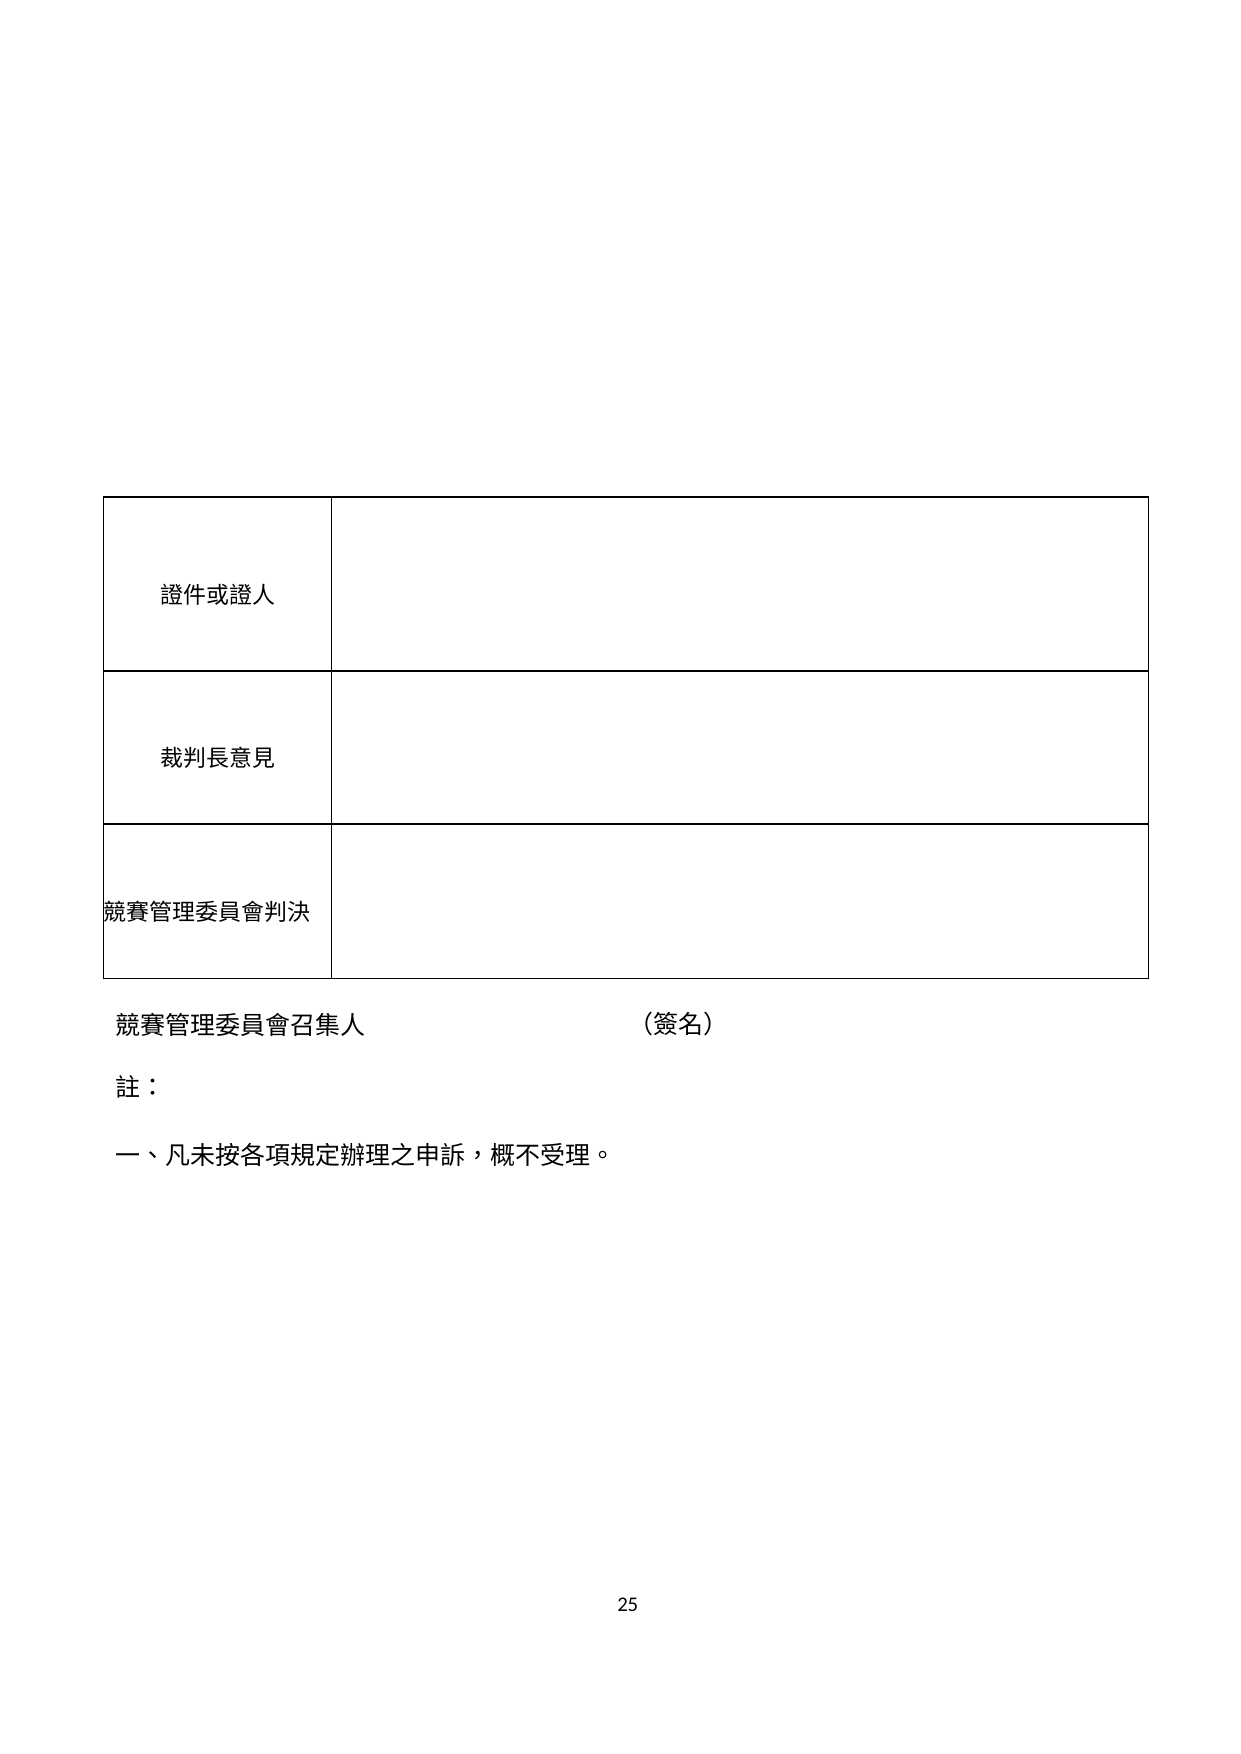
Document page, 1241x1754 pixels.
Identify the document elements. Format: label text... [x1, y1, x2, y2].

table_cell 證件或證人 [104, 498, 331, 670]
table_cell [332, 672, 1148, 823]
text 一、凡未按各項規定辦理之申訴，概不受理。 [116, 1112, 1152, 1174]
table_cell [332, 498, 1148, 670]
text 註： [116, 1044, 607, 1107]
text 競賽管理委員會召集人 （簽名） [116, 982, 1152, 1044]
table_cell 競賽管理委員會判決 [104, 825, 331, 977]
table_cell 裁判長意見 [104, 672, 331, 823]
table_cell [332, 825, 1148, 977]
